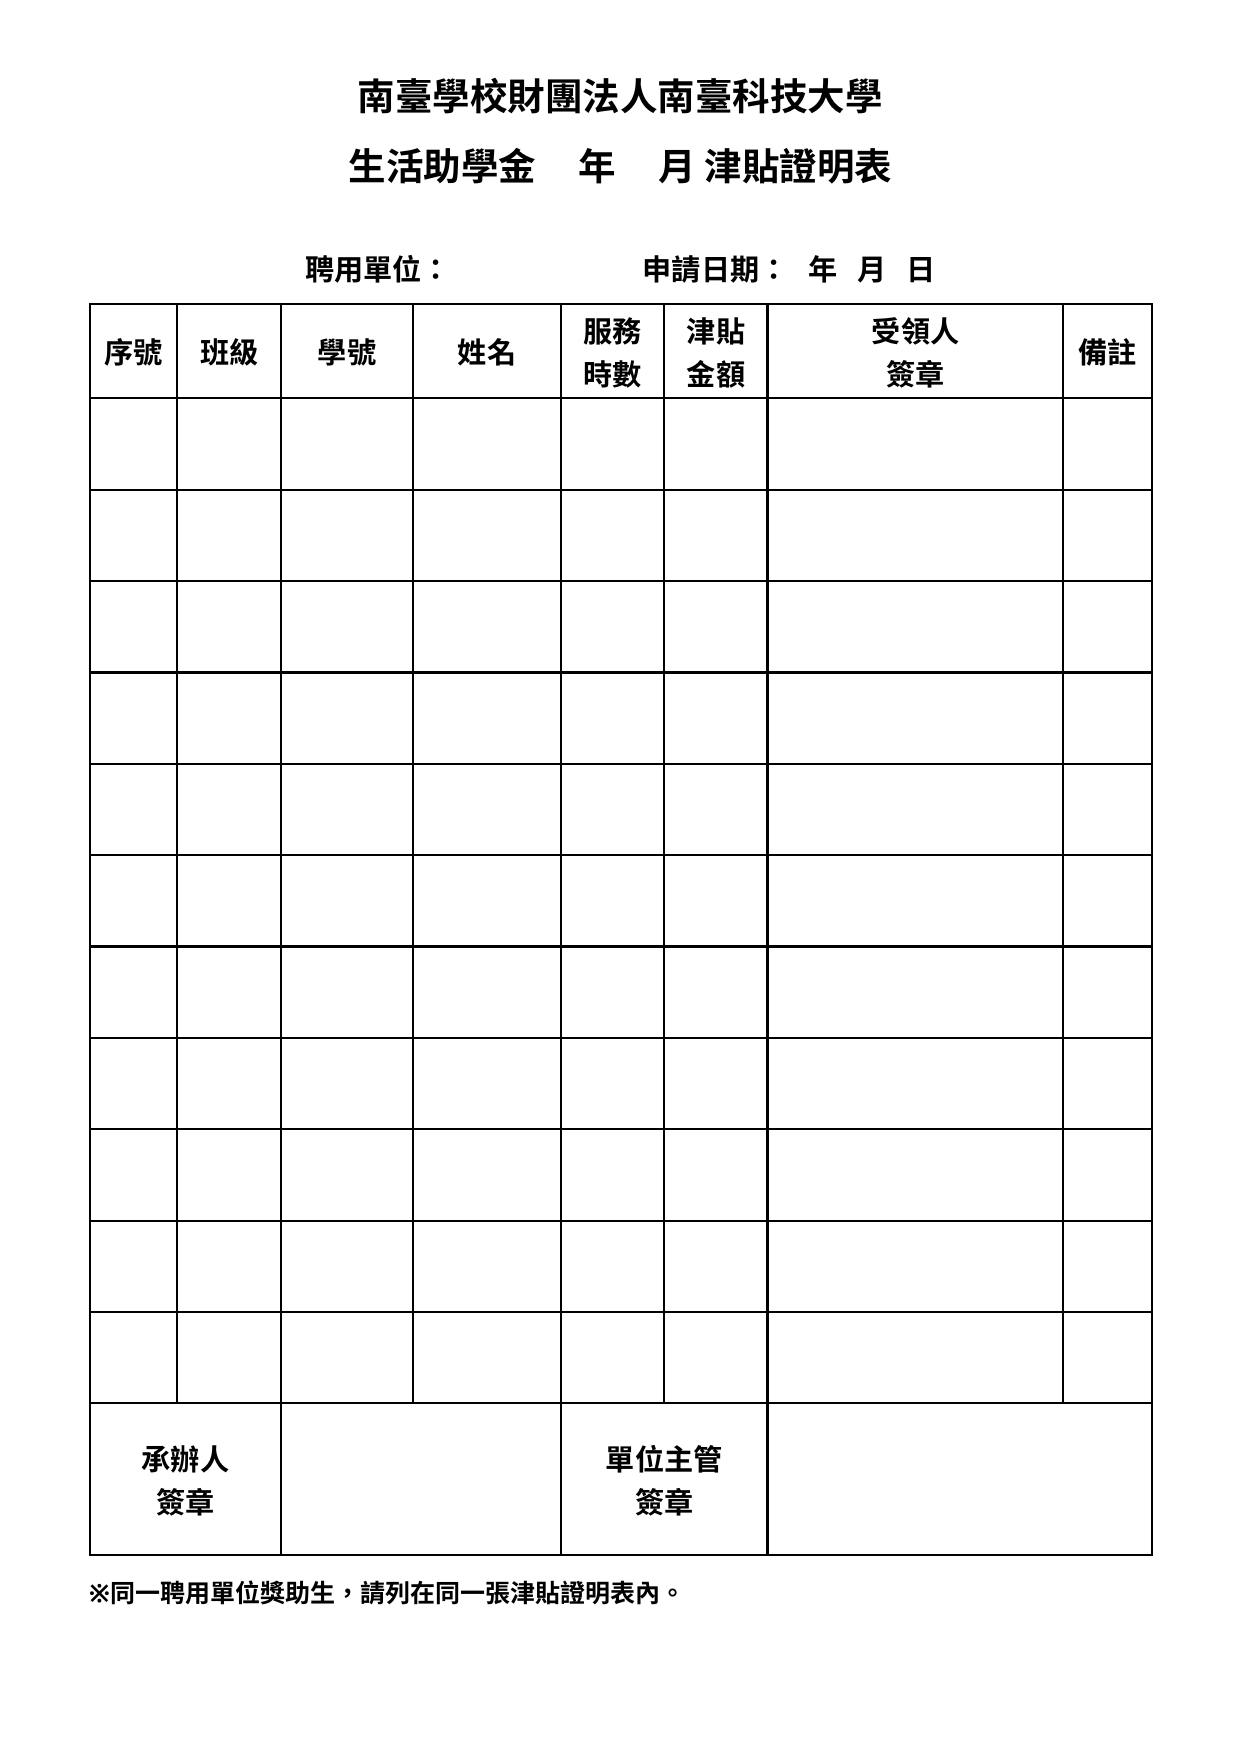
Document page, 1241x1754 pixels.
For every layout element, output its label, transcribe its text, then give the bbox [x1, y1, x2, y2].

table_cell [91, 674, 176, 763]
table_cell [1064, 674, 1151, 763]
table_cell [562, 948, 663, 1037]
table_cell [769, 1039, 1062, 1128]
table_cell [562, 491, 663, 580]
table_cell [282, 1130, 412, 1219]
table_cell [178, 674, 280, 763]
table_cell [769, 1404, 1151, 1554]
table_cell [562, 399, 663, 489]
table_cell [562, 582, 663, 671]
table_cell [769, 948, 1062, 1037]
text 生活助學金 年 月 津貼證明表 [89, 129, 1152, 233]
table_cell [1064, 1222, 1151, 1311]
table_cell [178, 948, 280, 1037]
table_cell [1064, 856, 1151, 945]
table_cell [665, 856, 766, 945]
table_cell [414, 1039, 560, 1128]
table_cell [665, 582, 766, 671]
table_cell [91, 948, 176, 1037]
table_header 班級 [178, 305, 280, 397]
table_cell [282, 765, 412, 854]
table_cell [665, 765, 766, 854]
table_header 受領人 簽章 [769, 305, 1062, 397]
table_cell [178, 1313, 280, 1402]
table_header 姓名 [414, 305, 560, 397]
table_cell [1064, 491, 1151, 580]
table_cell [178, 399, 280, 489]
table_cell [91, 1039, 176, 1128]
table_cell [414, 1222, 560, 1311]
table_cell [665, 1039, 766, 1128]
table_cell [1064, 1039, 1151, 1128]
table_cell [91, 765, 176, 854]
table_cell 單位主管 簽章 [562, 1404, 766, 1554]
table_header 學號 [282, 305, 412, 397]
table_cell [665, 1222, 766, 1311]
table_cell [1064, 765, 1151, 854]
table_cell [91, 491, 176, 580]
table_cell [282, 1039, 412, 1128]
text ※同一聘用單位獎助生，請列在同一張津貼證明表內。 [89, 1556, 1102, 1626]
table_cell [665, 948, 766, 1037]
table_cell [178, 491, 280, 580]
table_cell [665, 674, 766, 763]
table_cell [414, 765, 560, 854]
text 南臺學校財團法人南臺科技大學 [89, 59, 1152, 129]
table_cell [769, 491, 1062, 580]
table_cell [1064, 1130, 1151, 1219]
table_cell [91, 582, 176, 671]
table_cell [178, 856, 280, 945]
table_header 備註 [1064, 305, 1151, 397]
table_header 序號 [91, 305, 176, 397]
table_cell [282, 1222, 412, 1311]
table_cell [414, 674, 560, 763]
table_cell [282, 1404, 560, 1554]
table_cell [769, 765, 1062, 854]
table_cell [91, 856, 176, 945]
table_cell [665, 491, 766, 580]
table_cell [665, 1313, 766, 1402]
table_cell [178, 1222, 280, 1311]
table_cell [414, 491, 560, 580]
table_cell [178, 582, 280, 671]
table_cell [665, 1130, 766, 1219]
table_cell [178, 765, 280, 854]
table_cell [1064, 582, 1151, 671]
table_cell [562, 1130, 663, 1219]
table_cell [414, 948, 560, 1037]
table_header 津貼金額 [665, 305, 766, 397]
table_cell [91, 399, 176, 489]
table_cell [414, 582, 560, 671]
table_cell [562, 1313, 663, 1402]
table_header 服務 時數 [562, 305, 663, 397]
table_cell [178, 1039, 280, 1128]
table_cell [282, 582, 412, 671]
table_cell [282, 1313, 412, 1402]
table_cell 承辦人 簽章 [91, 1404, 280, 1554]
table_cell [665, 399, 766, 489]
table_cell [414, 1130, 560, 1219]
text 聘用單位： 申請日期： 年 月 日 [89, 233, 1152, 303]
table_cell [282, 948, 412, 1037]
table_cell [769, 582, 1062, 671]
table_cell [282, 856, 412, 945]
table_cell [282, 399, 412, 489]
table_cell [769, 674, 1062, 763]
table_cell [178, 1130, 280, 1219]
table_cell [562, 674, 663, 763]
table_cell [562, 1039, 663, 1128]
table_cell [414, 399, 560, 489]
table_cell [1064, 948, 1151, 1037]
table_cell [1064, 399, 1151, 489]
table_cell [282, 674, 412, 763]
table_cell [91, 1313, 176, 1402]
table_cell [769, 1222, 1062, 1311]
table_cell [282, 491, 412, 580]
table_cell [562, 765, 663, 854]
table_cell [414, 1313, 560, 1402]
table_cell [562, 856, 663, 945]
table_cell [769, 1130, 1062, 1219]
table_cell [769, 399, 1062, 489]
table_cell [1064, 1313, 1151, 1402]
table_cell [91, 1130, 176, 1219]
table_cell [414, 856, 560, 945]
table_cell [562, 1222, 663, 1311]
table_cell [91, 1222, 176, 1311]
table_cell [769, 1313, 1062, 1402]
table_cell [769, 856, 1062, 945]
